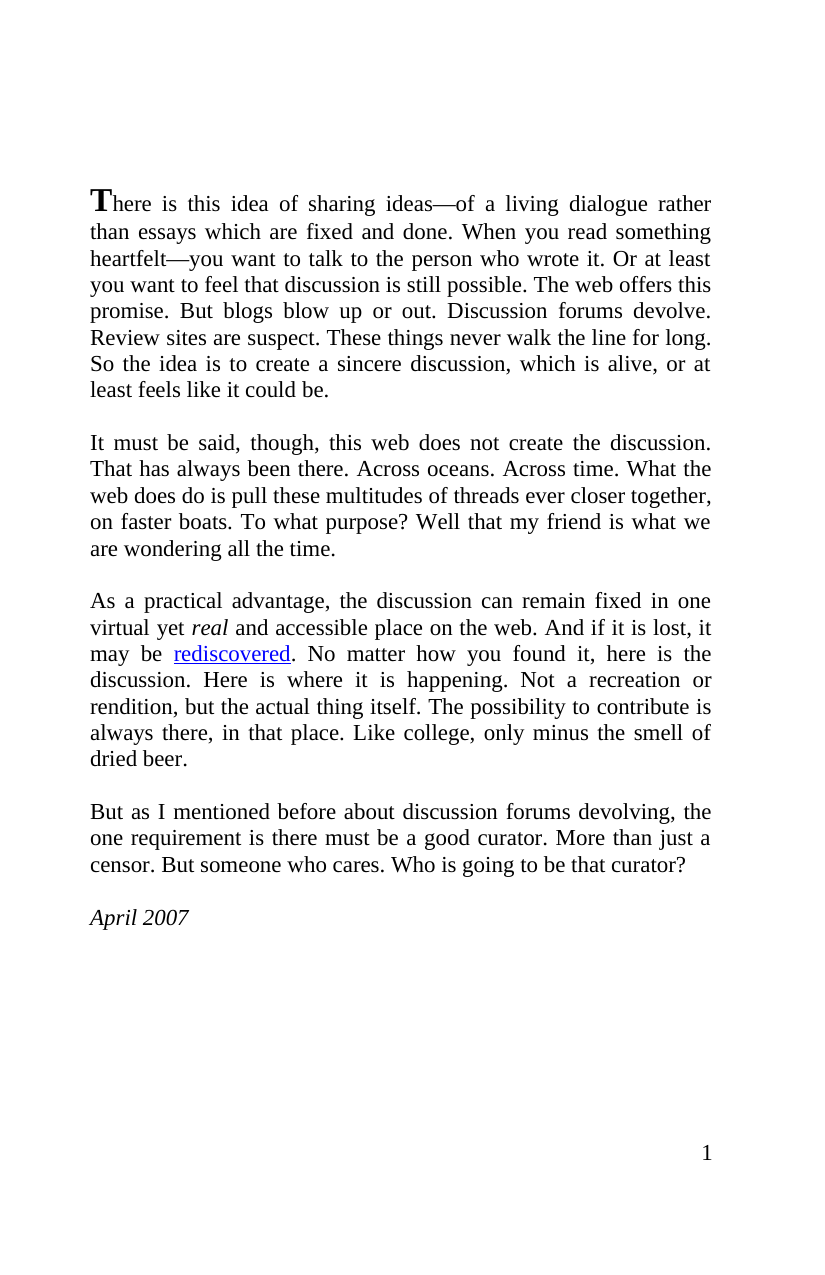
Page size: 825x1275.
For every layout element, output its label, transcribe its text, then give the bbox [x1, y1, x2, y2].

text It must be said, though, this web does not create the discussion. That has always been there. Across oceans. Across time. What the web does do is pull these multitudes of threads ever closer together, on faster boats. To what purpose? Well that my friend is what we are wondering all the time. [90, 429, 712, 561]
text April 2007 [90, 903, 712, 930]
text There is this idea of sharing ideas—of a living dialogue rather than essays which are fixed and done. When you read something heartfelt—you want to talk to the person who wrote it. Or at least you want to feel that discussion is still possible. The web offers this promise. But blogs blow up or out. Discussion forums devolve. Review sites are suspect. These things never walk the line for long. So the idea is to create a sincere discussion, which is alive, or at least feels like it could be. [90, 180, 712, 403]
text But as I mentioned before about discussion forums devolving, the one requirement is there must be a good curator. More than just a censor. But someone who cares. Who is going to be that curator? [90, 798, 712, 877]
text As a practical advantage, the discussion can remain fixed in one virtual yet real and accessible place on the web. And if it is lost, it may be rediscovered. No matter how you found it, here is the discussion. Here is where it is happening. Not a recreation or rendition, but the actual thing itself. The possibility to contribute is always there, in that place. Like college, only minus the smell of dried beer. [90, 587, 712, 772]
